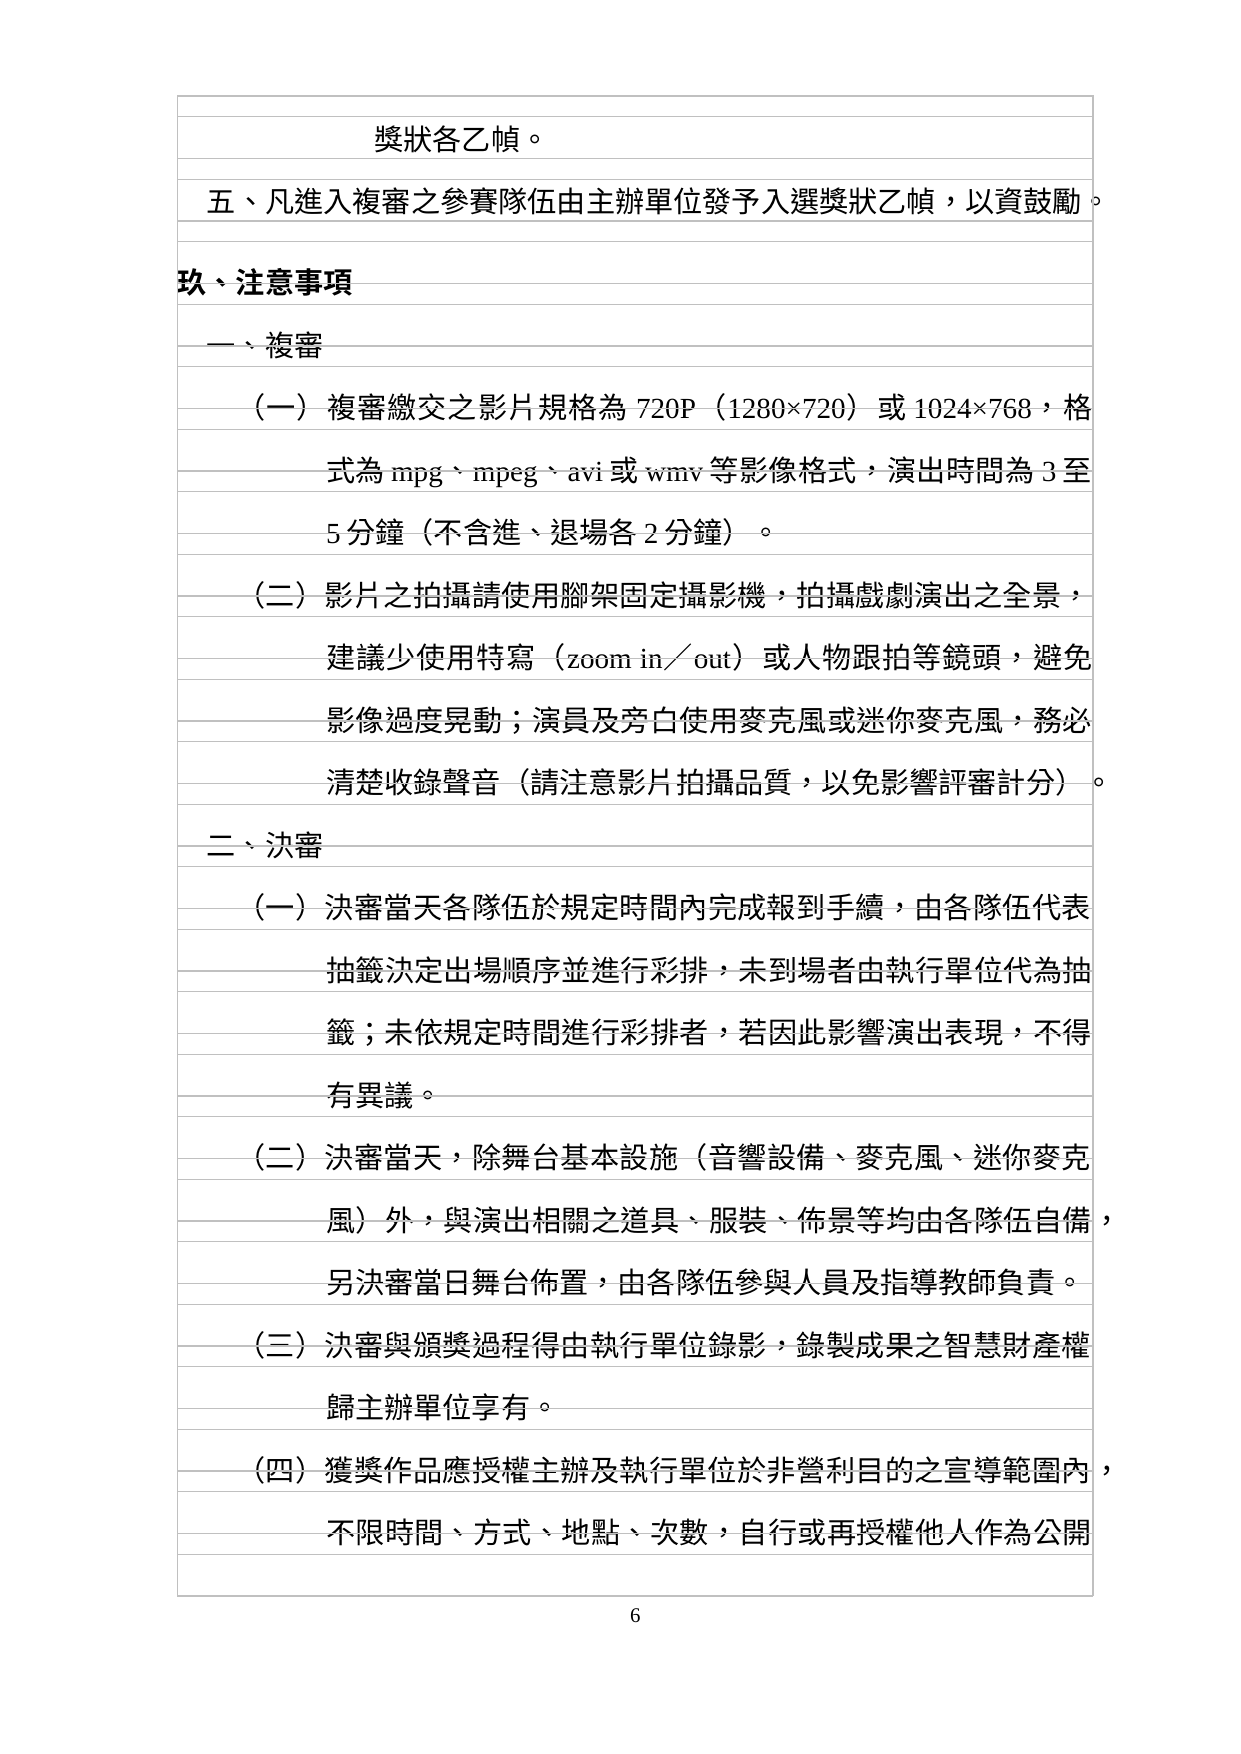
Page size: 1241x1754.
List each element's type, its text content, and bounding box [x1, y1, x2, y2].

text （二）影片之拍攝請使用腳架固定攝影機，拍攝戲劇演出之全景，建議少使用特寫（zoom in／out）或人物跟拍等鏡頭，避免影像過度晃動；演員及旁白使用麥克風或迷你麥克風，務必清楚收錄聲音（請注意影片拍攝品質，以免影響評審計分）。 [236, 784, 1092, 802]
text 玖、注意事項 [178, 242, 1092, 283]
text 二、決審 [178, 805, 1092, 845]
text 一、複審 [178, 305, 1092, 345]
text （一）複審繳交之影片規格為720P（1280×720）或1024×768，格式為mpg、mpeg、avi或wmv等影像格式，演出時間為3至5分鐘（不含進、退場各2分鐘）。 [236, 367, 1092, 408]
text （二）決審當天，除舞台基本設施（音響設備、麥克風、迷你麥克風）外，與演出相關之道具、服裝、佈景等均由各隊伍自備，另決審當日舞台佈置，由各隊伍參與人員及指導教師負責。 [236, 1180, 1092, 1220]
text （一）複審繳交之影片規格為720P（1280×720）或1024×768，格式為mpg、mpeg、avi或wmv等影像格式，演出時間為3至5分鐘（不含進、退場各2分鐘）。 [236, 472, 1092, 491]
text （四）獲獎作品應授權主辦及執行單位於非營利目的之宣導範圍內，不限時間、方式、地點、次數，自行或再授權他人作為公開宣傳或推廣之用。 [236, 1492, 1092, 1533]
text （三）決審與頒獎過程得由執行單位錄影，錄製成果之智慧財產權歸主辦單位享有。 [236, 1367, 1092, 1408]
text （一）決審當天各隊伍於規定時間內完成報到手續，由各隊伍代表抽籤決定出場順序並進行彩排，未到場者由執行單位代為抽籤；未依規定時間進行彩排者，若因此影響演出表現，不得有異議。 [236, 972, 1092, 991]
text （四）獲獎作品應授權主辦及執行單位於非營利目的之宣導範圍內，不限時間、方式、地點、次數，自行或再授權他人作為公開宣傳或推廣之用。 [236, 1430, 1092, 1470]
text （四）獲獎作品應授權主辦及執行單位於非營利目的之宣導範圍內，不限時間、方式、地點、次數，自行或再授權他人作為公開宣傳或推廣之用。 [236, 1472, 1092, 1491]
text 五、凡進入複審之參賽隊伍由主辦單位發予入選獎狀乙幀，以資鼓勵。 [207, 159, 1092, 179]
text （二）決審當天，除舞台基本設施（音響設備、麥克風、迷你麥克風）外，與演出相關之道具、服裝、佈景等均由各隊伍自備，另決審當日舞台佈置，由各隊伍參與人員及指導教師負責。 [236, 1222, 1092, 1241]
text （一）決審當天各隊伍於規定時間內完成報到手續，由各隊伍代表抽籤決定出場順序並進行彩排，未到場者由執行單位代為抽籤；未依規定時間進行彩排者，若因此影響演出表現，不得有異議。 [236, 909, 1092, 929]
text 四、佳 作：4隊，得獎隊伍各頒發參賽學生總獎金新臺幣6,000元及指導教師總獎金4,000元，每位參賽學生及指導教師獎狀各乙幀。 [202, 97, 1092, 116]
text （二）影片之拍攝請使用腳架固定攝影機，拍攝戲劇演出之全景，建議少使用特寫（zoom in／out）或人物跟拍等鏡頭，避免影像過度晃動；演員及旁白使用麥克風或迷你麥克風，務必清楚收錄聲音（請注意影片拍攝品質，以免影響評審計分）。 [236, 659, 1092, 679]
text （二）決審當天，除舞台基本設施（音響設備、麥克風、迷你麥克風）外，與演出相關之道具、服裝、佈景等均由各隊伍自備，另決審當日舞台佈置，由各隊伍參與人員及指導教師負責。 [236, 1117, 1092, 1158]
text （二）影片之拍攝請使用腳架固定攝影機，拍攝戲劇演出之全景，建議少使用特寫（zoom in／out）或人物跟拍等鏡頭，避免影像過度晃動；演員及旁白使用麥克風或迷你麥克風，務必清楚收錄聲音（請注意影片拍攝品質，以免影響評審計分）。 [236, 680, 1092, 720]
text （一）決審當天各隊伍於規定時間內完成報到手續，由各隊伍代表抽籤決定出場順序並進行彩排，未到場者由執行單位代為抽籤；未依規定時間進行彩排者，若因此影響演出表現，不得有異議。 [236, 867, 1092, 908]
text （一）複審繳交之影片規格為720P（1280×720）或1024×768，格式為mpg、mpeg、avi或wmv等影像格式，演出時間為3至5分鐘（不含進、退場各2分鐘）。 [236, 534, 1092, 552]
text （二）決審當天，除舞台基本設施（音響設備、麥克風、迷你麥克風）外，與演出相關之道具、服裝、佈景等均由各隊伍自備，另決審當日舞台佈置，由各隊伍參與人員及指導教師負責。 [236, 1242, 1092, 1283]
text 二、決審 [178, 847, 1092, 864]
text （一）決審當天各隊伍於規定時間內完成報到手續，由各隊伍代表抽籤決定出場順序並進行彩排，未到場者由執行單位代為抽籤；未依規定時間進行彩排者，若因此影響演出表現，不得有異議。 [236, 930, 1092, 970]
text （一）複審繳交之影片規格為720P（1280×720）或1024×768，格式為mpg、mpeg、avi或wmv等影像格式，演出時間為3至5分鐘（不含進、退場各2分鐘）。 [236, 409, 1092, 429]
text （一）決審當天各隊伍於規定時間內完成報到手續，由各隊伍代表抽籤決定出場順序並進行彩排，未到場者由執行單位代為抽籤；未依規定時間進行彩排者，若因此影響演出表現，不得有異議。 [236, 1055, 1092, 1095]
text （三）決審與頒獎過程得由執行單位錄影，錄製成果之智慧財產權歸主辦單位享有。 [236, 1305, 1092, 1345]
text 五、凡進入複審之參賽隊伍由主辦單位發予入選獎狀乙幀，以資鼓勵。 [207, 180, 1092, 220]
text （三）決審與頒獎過程得由執行單位錄影，錄製成果之智慧財產權歸主辦單位享有。 [236, 1347, 1092, 1366]
text （二）影片之拍攝請使用腳架固定攝影機，拍攝戲劇演出之全景，建議少使用特寫（zoom in／out）或人物跟拍等鏡頭，避免影像過度晃動；演員及旁白使用麥克風或迷你麥克風，務必清楚收錄聲音（請注意影片拍攝品質，以免影響評審計分）。 [236, 742, 1092, 783]
text （二）影片之拍攝請使用腳架固定攝影機，拍攝戲劇演出之全景，建議少使用特寫（zoom in／out）或人物跟拍等鏡頭，避免影像過度晃動；演員及旁白使用麥克風或迷你麥克風，務必清楚收錄聲音（請注意影片拍攝品質，以免影響評審計分）。 [236, 555, 1092, 595]
text （一）決審當天各隊伍於規定時間內完成報到手續，由各隊伍代表抽籤決定出場順序並進行彩排，未到場者由執行單位代為抽籤；未依規定時間進行彩排者，若因此影響演出表現，不得有異議。 [236, 1097, 1092, 1114]
text （一）複審繳交之影片規格為720P（1280×720）或1024×768，格式為mpg、mpeg、avi或wmv等影像格式，演出時間為3至5分鐘（不含進、退場各2分鐘）。 [236, 492, 1092, 533]
text （二）影片之拍攝請使用腳架固定攝影機，拍攝戲劇演出之全景，建議少使用特寫（zoom in／out）或人物跟拍等鏡頭，避免影像過度晃動；演員及旁白使用麥克風或迷你麥克風，務必清楚收錄聲音（請注意影片拍攝品質，以免影響評審計分）。 [236, 597, 1092, 616]
text 一、複審 [178, 347, 1092, 364]
text （二）影片之拍攝請使用腳架固定攝影機，拍攝戲劇演出之全景，建議少使用特寫（zoom in／out）或人物跟拍等鏡頭，避免影像過度晃動；演員及旁白使用麥克風或迷你麥克風，務必清楚收錄聲音（請注意影片拍攝品質，以免影響評審計分）。 [236, 722, 1092, 741]
text （一）複審繳交之影片規格為720P（1280×720）或1024×768，格式為mpg、mpeg、avi或wmv等影像格式，演出時間為3至5分鐘（不含進、退場各2分鐘）。 [236, 430, 1092, 470]
text （二）決審當天，除舞台基本設施（音響設備、麥克風、迷你麥克風）外，與演出相關之道具、服裝、佈景等均由各隊伍自備，另決審當日舞台佈置，由各隊伍參與人員及指導教師負責。 [236, 1159, 1092, 1179]
text （二）決審當天，除舞台基本設施（音響設備、麥克風、迷你麥克風）外，與演出相關之道具、服裝、佈景等均由各隊伍自備，另決審當日舞台佈置，由各隊伍參與人員及指導教師負責。 [236, 1284, 1092, 1302]
text （二）影片之拍攝請使用腳架固定攝影機，拍攝戲劇演出之全景，建議少使用特寫（zoom in／out）或人物跟拍等鏡頭，避免影像過度晃動；演員及旁白使用麥克風或迷你麥克風，務必清楚收錄聲音（請注意影片拍攝品質，以免影響評審計分）。 [236, 617, 1092, 658]
text （三）決審與頒獎過程得由執行單位錄影，錄製成果之智慧財產權歸主辦單位享有。 [236, 1409, 1092, 1427]
text （一）決審當天各隊伍於規定時間內完成報到手續，由各隊伍代表抽籤決定出場順序並進行彩排，未到場者由執行單位代為抽籤；未依規定時間進行彩排者，若因此影響演出表現，不得有異議。 [236, 992, 1092, 1033]
text （四）獲獎作品應授權主辦及執行單位於非營利目的之宣導範圍內，不限時間、方式、地點、次數，自行或再授權他人作為公開宣傳或推廣之用。 [236, 1534, 1092, 1552]
text （一）決審當天各隊伍於規定時間內完成報到手續，由各隊伍代表抽籤決定出場順序並進行彩排，未到場者由執行單位代為抽籤；未依規定時間進行彩排者，若因此影響演出表現，不得有異議。 [236, 1034, 1092, 1054]
text 玖、注意事項 [178, 284, 1092, 302]
text 四、佳 作：4隊，得獎隊伍各頒發參賽學生總獎金新臺幣6,000元及指導教師總獎金4,000元，每位參賽學生及指導教師獎狀各乙幀。 [202, 117, 1092, 158]
